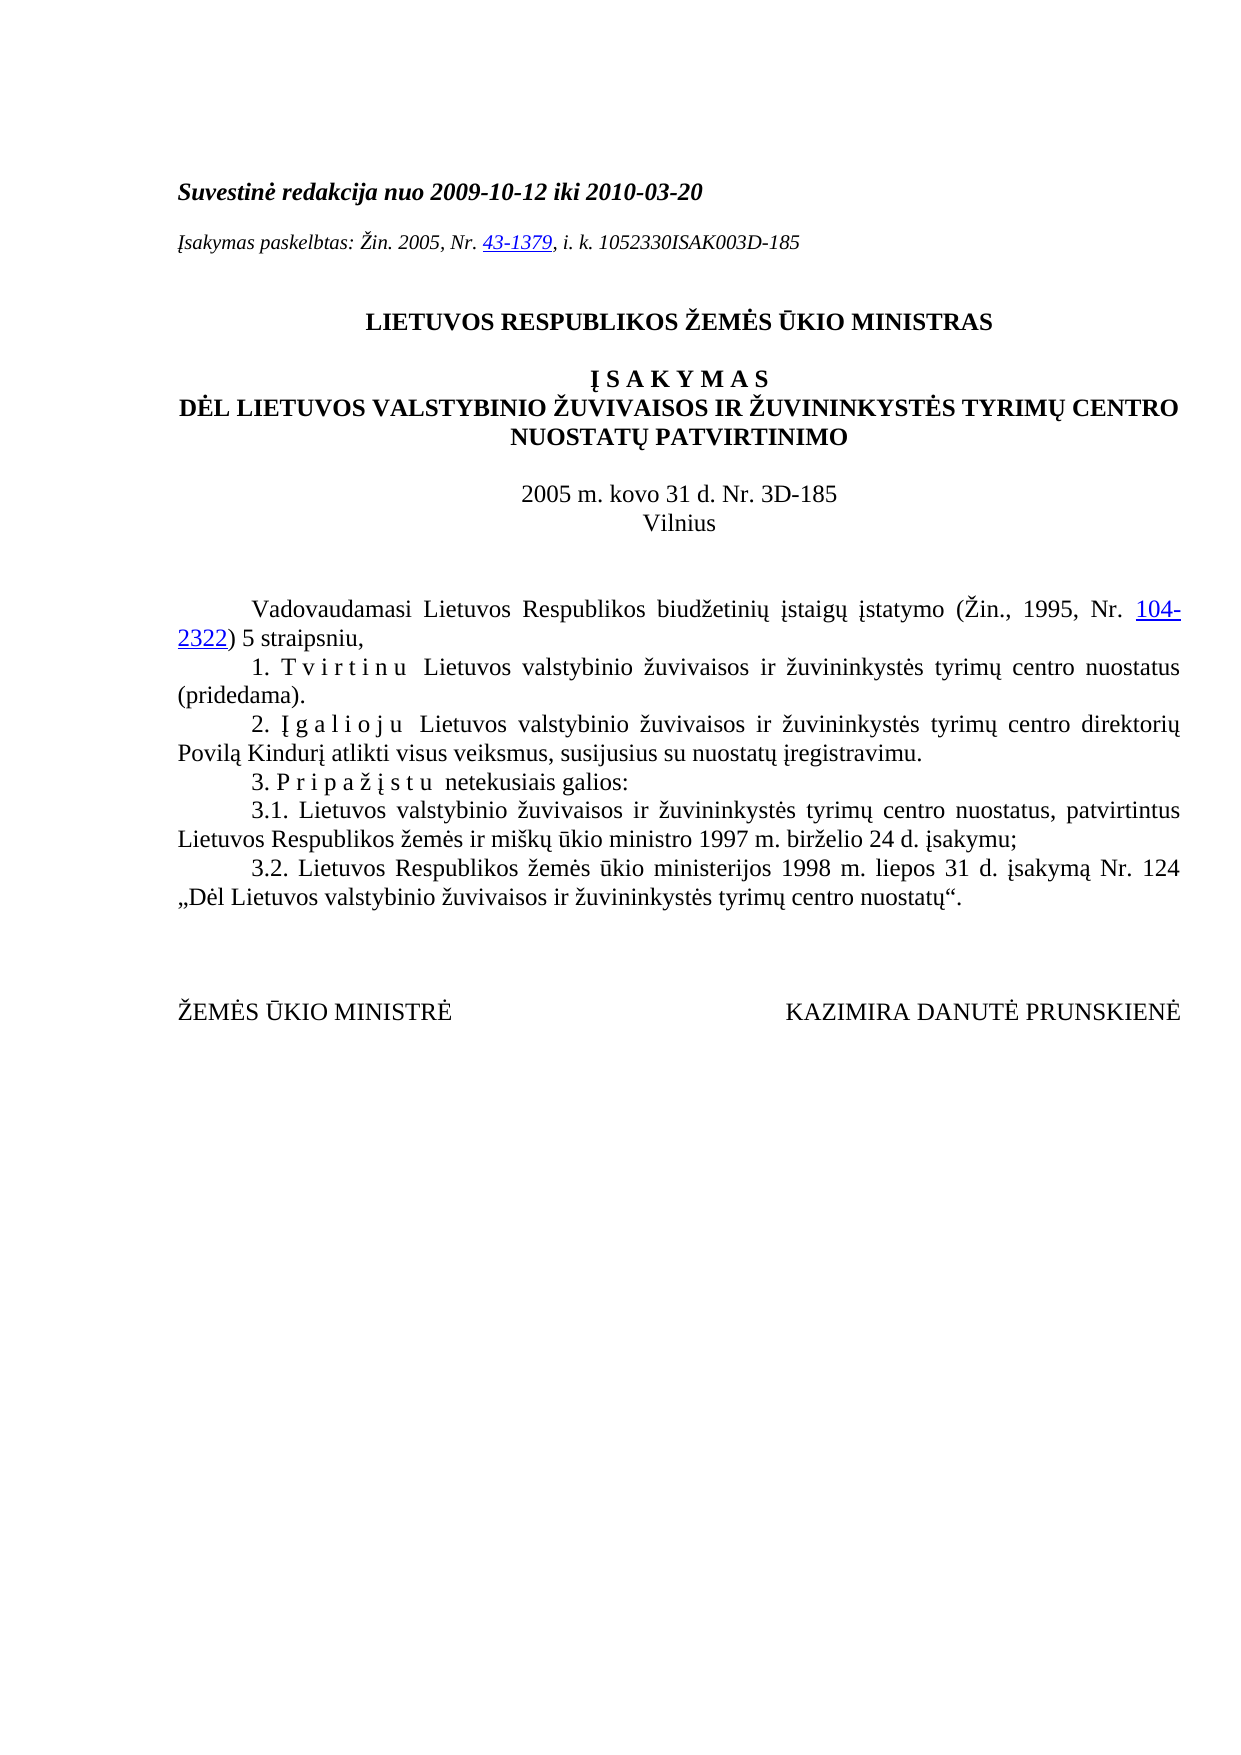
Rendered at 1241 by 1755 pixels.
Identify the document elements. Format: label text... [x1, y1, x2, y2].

text Į S A K Y M A S [177, 364, 1181, 393]
text 3. Pripažįstu netekusiais galios: [177, 767, 1181, 796]
text Suvestinė redakcija nuo 2009-10-12 iki 2010-03-20 [177, 177, 1181, 206]
text 3.1. Lietuvos valstybinio žuvivaisos ir žuvininkystės tyrimų centro nuostatus, patvirtintus Lietuvos Respublikos žemės ir miškų ūkio ministro 1997 m. birželio 24 d. įsakymu; [177, 796, 1181, 853]
text ŽEMĖS ŪKIO MINISTRĖ KAZIMIRA DANUTĖ PRUNSKIENĖ [177, 997, 1181, 1026]
text 2. Įgalioju Lietuvos valstybinio žuvivaisos ir žuvininkystės tyrimų centro direktorių Povilą Kindurį atlikti visus veiksmus, susijusius su nuostatų įregistravimu. [177, 709, 1181, 767]
text LIETUVOS RESPUBLIKOS ŽEMĖS ŪKIO MINISTRAS [177, 307, 1181, 336]
text 2005 m. kovo 31 d. Nr. 3D-185 [177, 479, 1181, 508]
text 1. Tvirtinu Lietuvos valstybinio žuvivaisos ir žuvininkystės tyrimų centro nuostatus (pridedama). [177, 652, 1181, 709]
text DĖL LIETUVOS VALSTYBINIO ŽUVIVAISOS IR ŽUVININKYSTĖS TYRIMŲ CENTRO NUOSTATŲ PATVIRTINIMO [177, 393, 1181, 451]
text Įsakymas paskelbtas: Žin. 2005, Nr. 43-1379, i. k. 1052330ISAK003D-185 [177, 230, 1181, 254]
text Vadovaudamasi Lietuvos Respublikos biudžetinių įstaigų įstatymo (Žin., 1995, Nr. 104-2322) 5 straipsniu, [177, 594, 1181, 652]
text 3.2. Lietuvos Respublikos žemės ūkio ministerijos 1998 m. liepos 31 d. įsakymą Nr. 124 „Dėl Lietuvos valstybinio žuvivaisos ir žuvininkystės tyrimų centro nuostatų“. [177, 853, 1181, 911]
text Vilnius [177, 508, 1181, 537]
